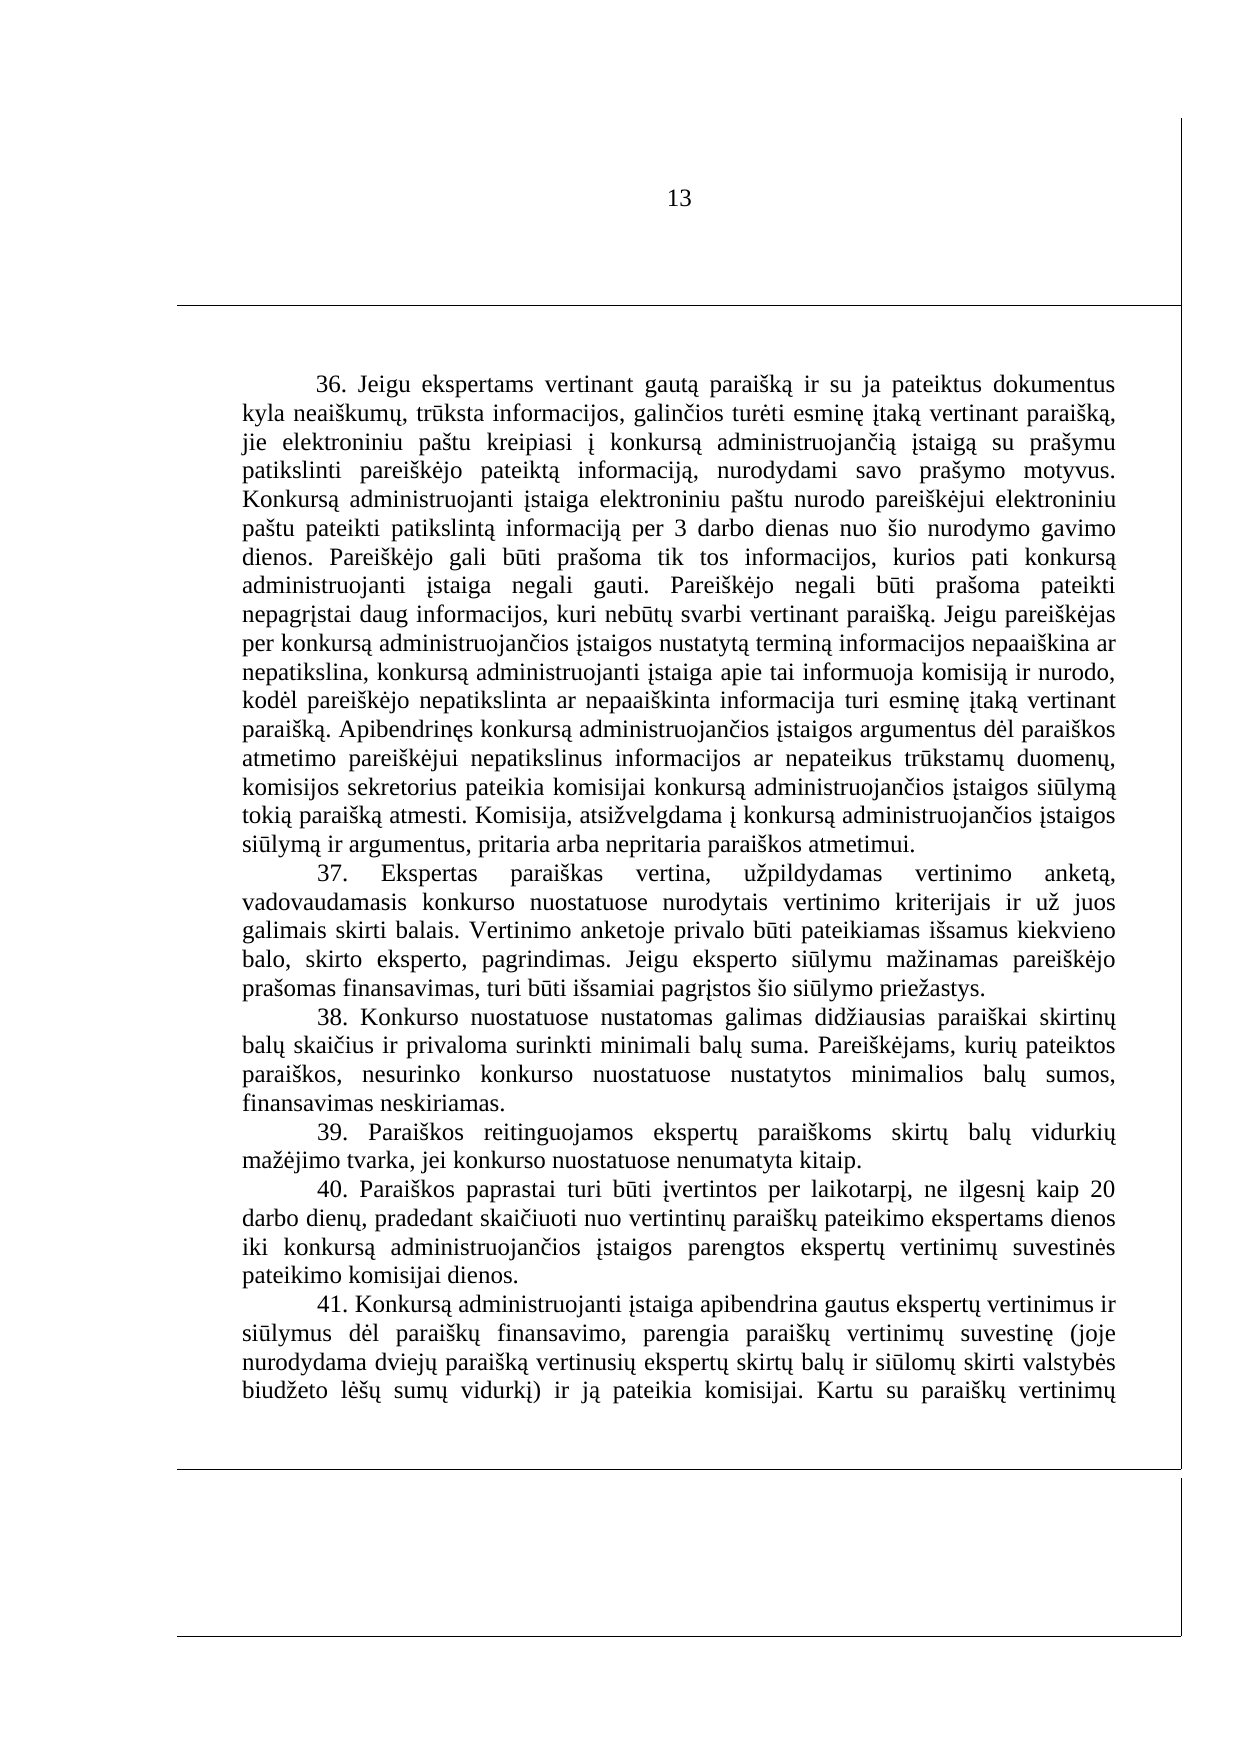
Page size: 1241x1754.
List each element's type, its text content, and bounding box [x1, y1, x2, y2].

text 39. Paraiškos reitinguojamos ekspertų paraiškoms skirtų balų vidurkių mažėjimo tvarka, jei konkurso nuostatuose nenumatyta kitaip. [177, 1117, 1181, 1174]
text 41. Konkursą administruojanti įstaiga apibendrina gautus ekspertų vertinimus ir siūlymus dėl paraiškų finansavimo, parengia paraiškų vertinimų suvestinę (joje nurodydama dviejų paraišką vertinusių ekspertų skirtų balų ir siūlomų skirti valstybės biudžeto lėšų sumų vidurkį) ir ją pateikia komisijai. Kartu su paraiškų vertinimų [177, 1289, 1181, 1469]
text 37. Ekspertas paraiškas vertina, užpildydamas vertinimo anketą, vadovaudamasis konkurso nuostatuose nurodytais vertinimo kriterijais ir už juos galimais skirti balais. Vertinimo anketoje privalo būti pateikiamas išsamus kiekvieno balo, skirto eksperto, pagrindimas. Jeigu eksperto siūlymu mažinamas pareiškėjo prašomas finansavimas, turi būti išsamiai pagrįstos šio siūlymo priežastys. [177, 858, 1181, 1002]
text 38. Konkurso nuostatuose nustatomas galimas didžiausias paraiškai skirtinų balų skaičius ir privaloma surinkti minimali balų suma. Pareiškėjams, kurių pateiktos paraiškos, nesurinko konkurso nuostatuose nustatytos minimalios balų sumos, finansavimas neskiriamas. [177, 1002, 1181, 1117]
text 40. Paraiškos paprastai turi būti įvertintos per laikotarpį, ne ilgesnį kaip 20 darbo dienų, pradedant skaičiuoti nuo vertintinų paraiškų pateikimo ekspertams dienos iki konkursą administruojančios įstaigos parengtos ekspertų vertinimų suvestinės pateikimo komisijai dienos. [177, 1174, 1181, 1289]
text 36. Jeigu ekspertams vertinant gautą paraišką ir su ja pateiktus dokumentus kyla neaiškumų, trūksta informacijos, galinčios turėti esminę įtaką vertinant paraišką, jie elektroniniu paštu kreipiasi į konkursą administruojančią įstaigą su prašymu patikslinti pareiškėjo pateiktą informaciją, nurodydami savo prašymo motyvus. Konkursą administruojanti įstaiga elektroniniu paštu nurodo pareiškėjui elektroniniu paštu pateikti patikslintą informaciją per 3 darbo dienas nuo šio nurodymo gavimo dienos. Pareiškėjo gali būti prašoma tik tos informacijos, kurios pati konkursą administruojanti įstaiga negali gauti. Pareiškėjo negali būti prašoma pateikti nepagrįstai daug informacijos, kuri nebūtų svarbi vertinant paraišką. Jeigu pareiškėjas per konkursą administruojančios įstaigos nustatytą terminą informacijos nepaaiškina ar nepatikslina, konkursą administruojanti įstaiga apie tai informuoja komisiją ir nurodo, kodėl pareiškėjo nepatikslinta ar nepaaiškinta informacija turi esminę įtaką vertinant paraišką. Apibendrinęs konkursą administruojančios įstaigos argumentus dėl paraiškos atmetimo pareiškėjui nepatikslinus informacijos ar nepateikus trūkstamų duomenų, komisijos sekretorius pateikia komisijai konkursą administruojančios įstaigos siūlymą tokią paraišką atmesti. Komisija, atsižvelgdama į konkursą administruojančios įstaigos siūlymą ir argumentus, pritaria arba nepritaria paraiškos atmetimui. [177, 305, 1181, 858]
